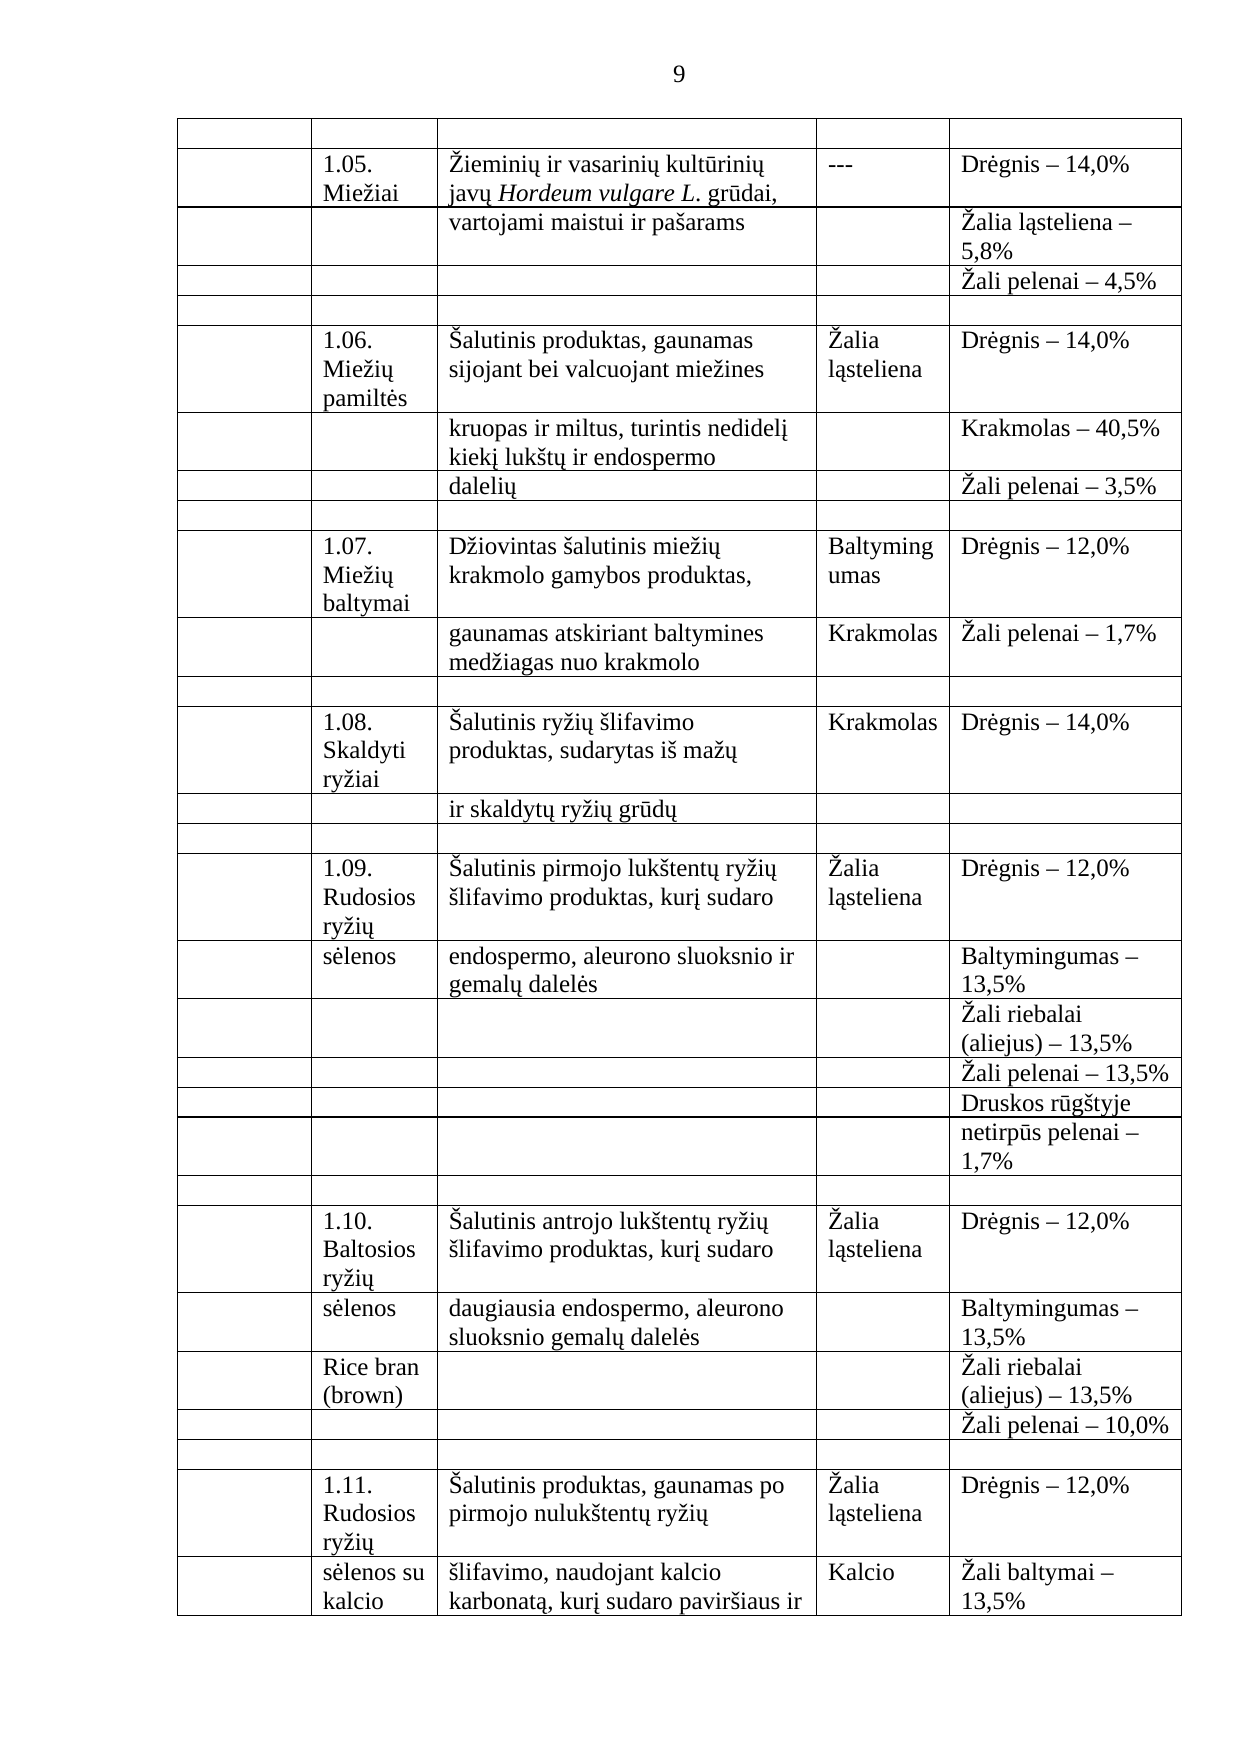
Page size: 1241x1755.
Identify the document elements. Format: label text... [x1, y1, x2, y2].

table_cell [178, 1058, 311, 1087]
table_cell [817, 119, 949, 148]
table_cell [178, 326, 311, 412]
table_cell [312, 999, 437, 1057]
table_cell [312, 471, 437, 500]
table_cell [950, 794, 1181, 823]
table_cell [178, 1470, 311, 1556]
table_cell [438, 677, 816, 706]
table_cell [178, 501, 311, 530]
table_cell [312, 618, 437, 676]
table_cell [178, 119, 311, 148]
table_cell [178, 1352, 311, 1409]
table_cell Šalutinis antrojo lukštentų ryžių šlifavimo produktas, kurį sudaro [438, 1206, 816, 1292]
table_cell [178, 1088, 311, 1116]
table_cell [178, 1206, 311, 1292]
table_cell [178, 618, 311, 676]
table_cell [178, 266, 311, 295]
table_cell [438, 266, 816, 295]
table_cell [817, 1293, 949, 1351]
table_cell šlifavimo, naudojant kalcio karbonatą, kurį sudaro paviršiaus ir [438, 1557, 816, 1614]
table_cell [817, 296, 949, 324]
table_cell Žalia ląsteliena [817, 326, 949, 412]
table_cell [312, 119, 437, 148]
table_cell [817, 999, 949, 1057]
table_cell [312, 794, 437, 823]
table_cell Žali pelenai – 13,5% [950, 1058, 1181, 1087]
table_cell [178, 824, 311, 852]
table_cell [438, 1176, 816, 1205]
table_cell [817, 501, 949, 530]
table_cell [312, 501, 437, 530]
table_cell [817, 413, 949, 470]
table_cell 1.06. Miežių pamiltės [312, 326, 437, 412]
table_cell [950, 501, 1181, 530]
table_cell [312, 1118, 437, 1175]
table_cell [438, 119, 816, 148]
table_cell [438, 1440, 816, 1469]
table_cell [817, 1440, 949, 1469]
table_cell Drėgnis – 14,0% [950, 149, 1181, 206]
table_cell [312, 1176, 437, 1205]
table_cell [312, 208, 437, 265]
table_cell Žalia ląsteliena – 5,8% [950, 208, 1181, 265]
table_cell [817, 1118, 949, 1175]
table_cell [178, 1293, 311, 1351]
table_cell [178, 854, 311, 940]
table_cell [178, 413, 311, 470]
table_cell Kalcio [817, 1557, 949, 1614]
table_cell [312, 824, 437, 852]
table_cell Žali pelenai – 3,5% [950, 471, 1181, 500]
table_cell [817, 677, 949, 706]
table_cell [438, 1088, 816, 1116]
table_cell sėlenos [312, 1293, 437, 1351]
table_cell Žalia ląsteliena [817, 854, 949, 940]
table_cell [178, 208, 311, 265]
table_cell 1.08. Skaldyti ryžiai [312, 707, 437, 793]
table_cell Šalutinis ryžių šlifavimo produktas, sudarytas iš mažų [438, 707, 816, 793]
table_cell Žali riebalai (aliejus) – 13,5% [950, 999, 1181, 1057]
table_cell sėlenos [312, 941, 437, 998]
table_cell Drėgnis – 12,0% [950, 1470, 1181, 1556]
table_cell Baltymingumas – 13,5% [950, 941, 1181, 998]
table_cell Rice bran (brown) [312, 1352, 437, 1409]
table_cell Žali riebalai (aliejus) – 13,5% [950, 1352, 1181, 1409]
table_cell Drėgnis – 12,0% [950, 854, 1181, 940]
table_cell [950, 824, 1181, 852]
table_cell Krakmolas – 40,5% [950, 413, 1181, 470]
table_cell [817, 1176, 949, 1205]
table_cell [312, 677, 437, 706]
table_cell [817, 1058, 949, 1087]
table_cell [817, 1410, 949, 1439]
table_cell sėlenos su kalcio [312, 1557, 437, 1614]
table_cell 1.11. Rudosios ryžių [312, 1470, 437, 1556]
table_cell Žieminių ir vasarinių kultūrinių javų Hordeum vulgare L. grūdai, [438, 149, 816, 206]
table_cell [817, 794, 949, 823]
table_cell dalelių [438, 471, 816, 500]
table_cell [312, 296, 437, 324]
table_cell gaunamas atskiriant baltymines medžiagas nuo krakmolo [438, 618, 816, 676]
table_cell [950, 677, 1181, 706]
table_cell [438, 501, 816, 530]
table_cell [178, 1176, 311, 1205]
table_cell 1.07. Miežių baltymai [312, 531, 437, 617]
table_cell [178, 1440, 311, 1469]
table_cell Baltymingumas – 13,5% [950, 1293, 1181, 1351]
table_cell [178, 677, 311, 706]
table_cell 1.05. Miežiai [312, 149, 437, 206]
table_cell [178, 1118, 311, 1175]
table_cell Šalutinis produktas, gaunamas sijojant bei valcuojant miežines [438, 326, 816, 412]
table_cell Šalutinis produktas, gaunamas po pirmojo nulukštentų ryžių [438, 1470, 816, 1556]
table_cell [438, 1410, 816, 1439]
table_cell 1.10. Baltosios ryžių [312, 1206, 437, 1292]
table_cell Drėgnis – 12,0% [950, 1206, 1181, 1292]
table_cell [438, 1058, 816, 1087]
table_cell [438, 824, 816, 852]
table_cell Drėgnis – 14,0% [950, 707, 1181, 793]
table_cell [178, 471, 311, 500]
table_cell Žali pelenai – 1,7% [950, 618, 1181, 676]
table_cell [312, 1088, 437, 1116]
table_cell Džiovintas šalutinis miežių krakmolo gamybos produktas, [438, 531, 816, 617]
table_cell ir skaldytų ryžių grūdų [438, 794, 816, 823]
table_cell [178, 149, 311, 206]
table_cell [178, 1557, 311, 1614]
table_cell [817, 208, 949, 265]
table_cell [178, 296, 311, 324]
table_cell Žali pelenai – 4,5% [950, 266, 1181, 295]
table_cell [438, 1118, 816, 1175]
table_cell endospermo, aleurono sluoksnio ir gemalų dalelės [438, 941, 816, 998]
table_cell [312, 1440, 437, 1469]
table_cell Druskos rūgštyje [950, 1088, 1181, 1116]
table_cell [178, 707, 311, 793]
table_cell Šalutinis pirmojo lukštentų ryžių šlifavimo produktas, kurį sudaro [438, 854, 816, 940]
table_cell Žali pelenai – 10,0% [950, 1410, 1181, 1439]
table_cell [950, 119, 1181, 148]
table_cell Žalia ląsteliena [817, 1206, 949, 1292]
table_cell [950, 1440, 1181, 1469]
table_cell Žali baltymai – 13,5% [950, 1557, 1181, 1614]
table_cell kruopas ir miltus, turintis nedidelį kiekį lukštų ir endospermo [438, 413, 816, 470]
table_cell [817, 1088, 949, 1116]
table_cell daugiausia endospermo, aleurono sluoksnio gemalų dalelės [438, 1293, 816, 1351]
table_cell 1.09. Rudosios ryžių [312, 854, 437, 940]
table_cell [438, 999, 816, 1057]
table_cell [438, 1352, 816, 1409]
table_cell Krakmolas [817, 707, 949, 793]
table_cell Drėgnis – 12,0% [950, 531, 1181, 617]
table_cell Baltymingumas [817, 531, 949, 617]
table_cell [312, 1058, 437, 1087]
table_cell [817, 1352, 949, 1409]
table_cell [312, 1410, 437, 1439]
table_cell Žalia ląsteliena [817, 1470, 949, 1556]
table_cell Drėgnis – 14,0% [950, 326, 1181, 412]
table_cell [950, 296, 1181, 324]
table_cell netirpūs pelenai – 1,7% [950, 1118, 1181, 1175]
table_cell [178, 999, 311, 1057]
table_cell [178, 941, 311, 998]
table_cell [178, 531, 311, 617]
table_cell [817, 266, 949, 295]
table_cell [817, 471, 949, 500]
table_cell [178, 794, 311, 823]
table_cell [438, 296, 816, 324]
table_cell [312, 413, 437, 470]
table_cell [950, 1176, 1181, 1205]
table_cell [312, 266, 437, 295]
table_cell [178, 1410, 311, 1439]
table_cell [817, 824, 949, 852]
table_cell vartojami maistui ir pašarams [438, 208, 816, 265]
table_cell [817, 941, 949, 998]
table_cell --- [817, 149, 949, 206]
table_cell Krakmolas [817, 618, 949, 676]
